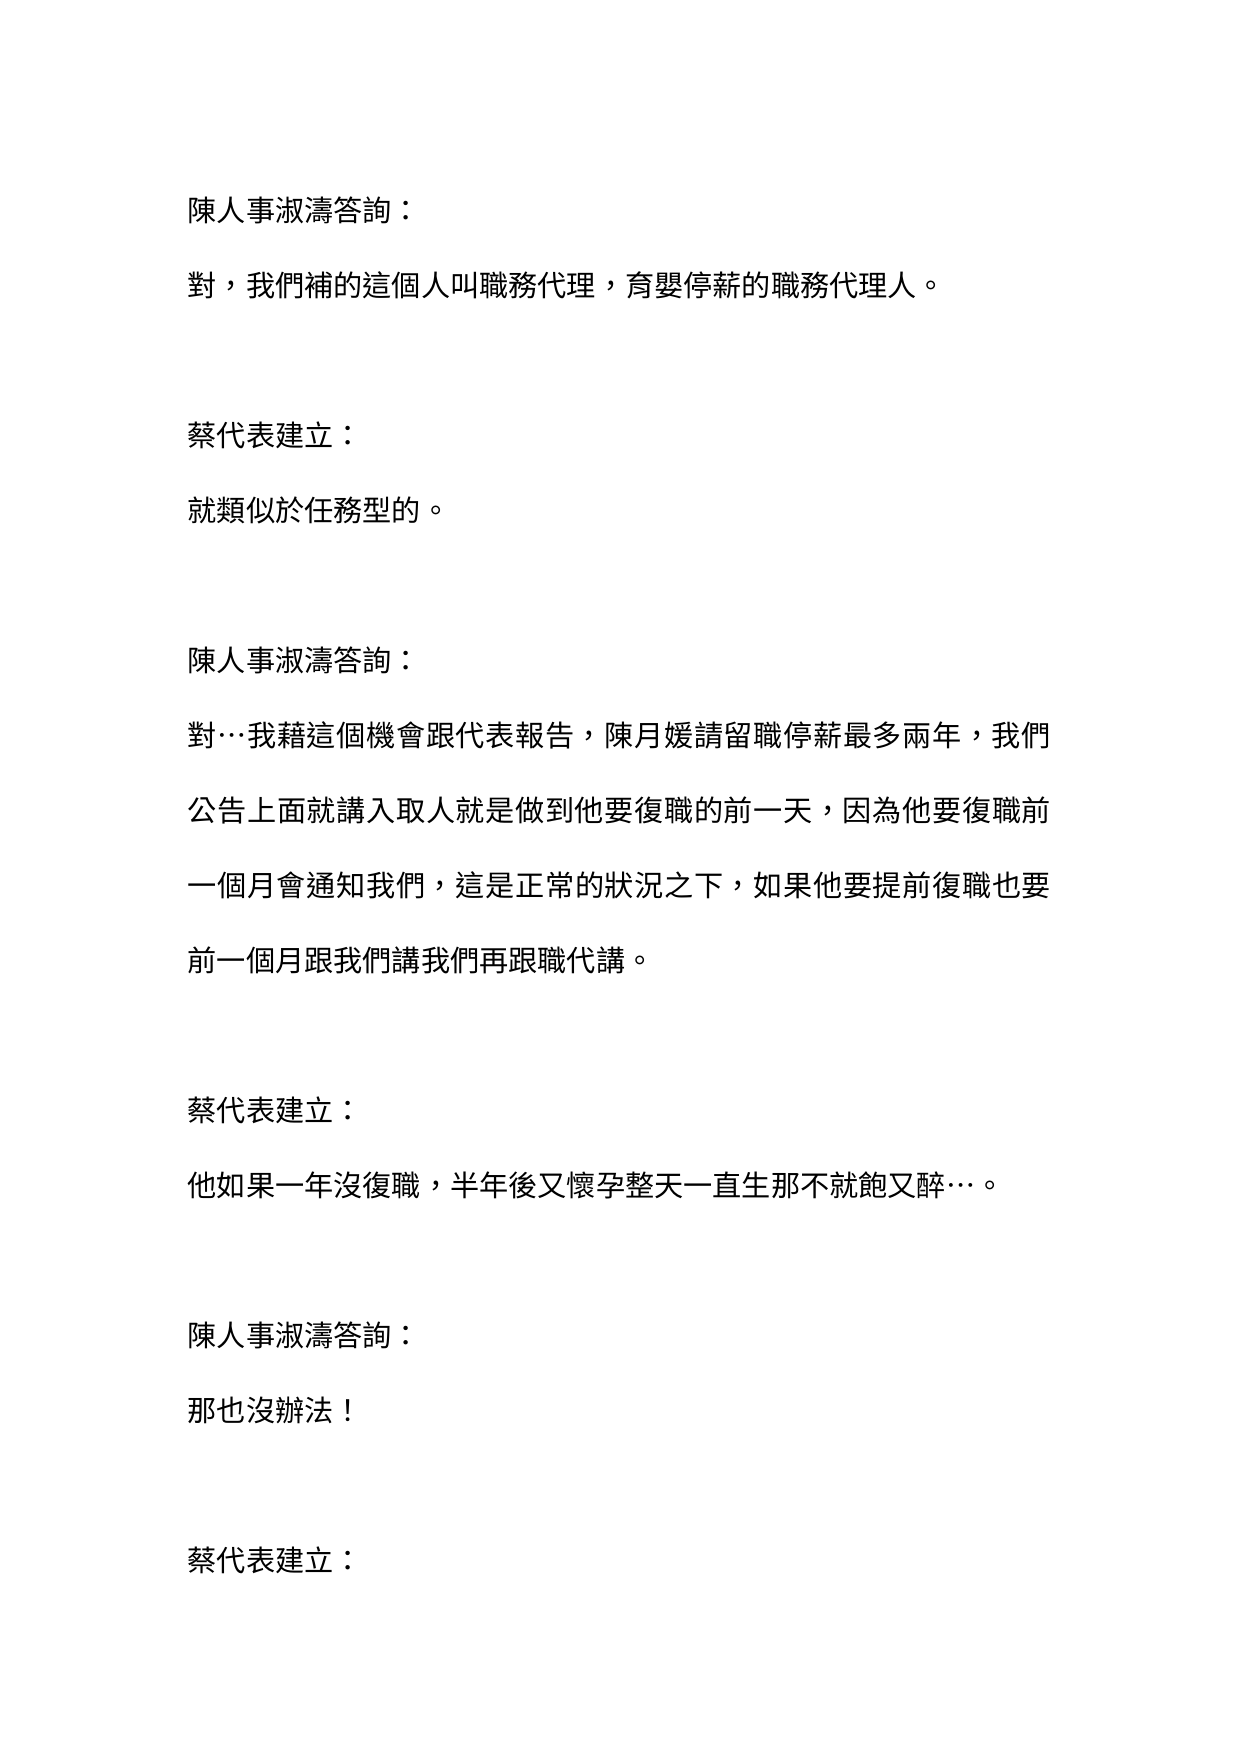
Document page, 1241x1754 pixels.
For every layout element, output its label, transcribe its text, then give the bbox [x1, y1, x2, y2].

text 就類似於任務型的。 [187, 464, 1053, 539]
text 陳人事淑濤答詢： [187, 614, 1053, 689]
text 那也沒辦法！ [187, 1364, 1053, 1439]
text 陳人事淑濤答詢： [187, 164, 1053, 239]
text 蔡代表建立： [187, 1064, 1053, 1139]
text 他如果一年沒復職，半年後又懷孕整天一直生那不就飽又醉…。 [187, 1139, 1053, 1214]
text 蔡代表建立： [187, 1514, 1053, 1589]
text 陳人事淑濤答詢： [187, 1289, 1053, 1364]
text 對…我藉這個機會跟代表報告，陳月媛請留職停薪最多兩年，我們公告上面就講入取人就是做到他要復職的前一天，因為他要復職前一個月會通知我們，這是正常的狀況之下，如果他要提前復職也要前一個月跟我們講我們再跟職代講。 [187, 689, 1053, 989]
text 對，我們補的這個人叫職務代理，育嬰停薪的職務代理人。 [187, 239, 1053, 314]
text 蔡代表建立： [187, 389, 1053, 464]
